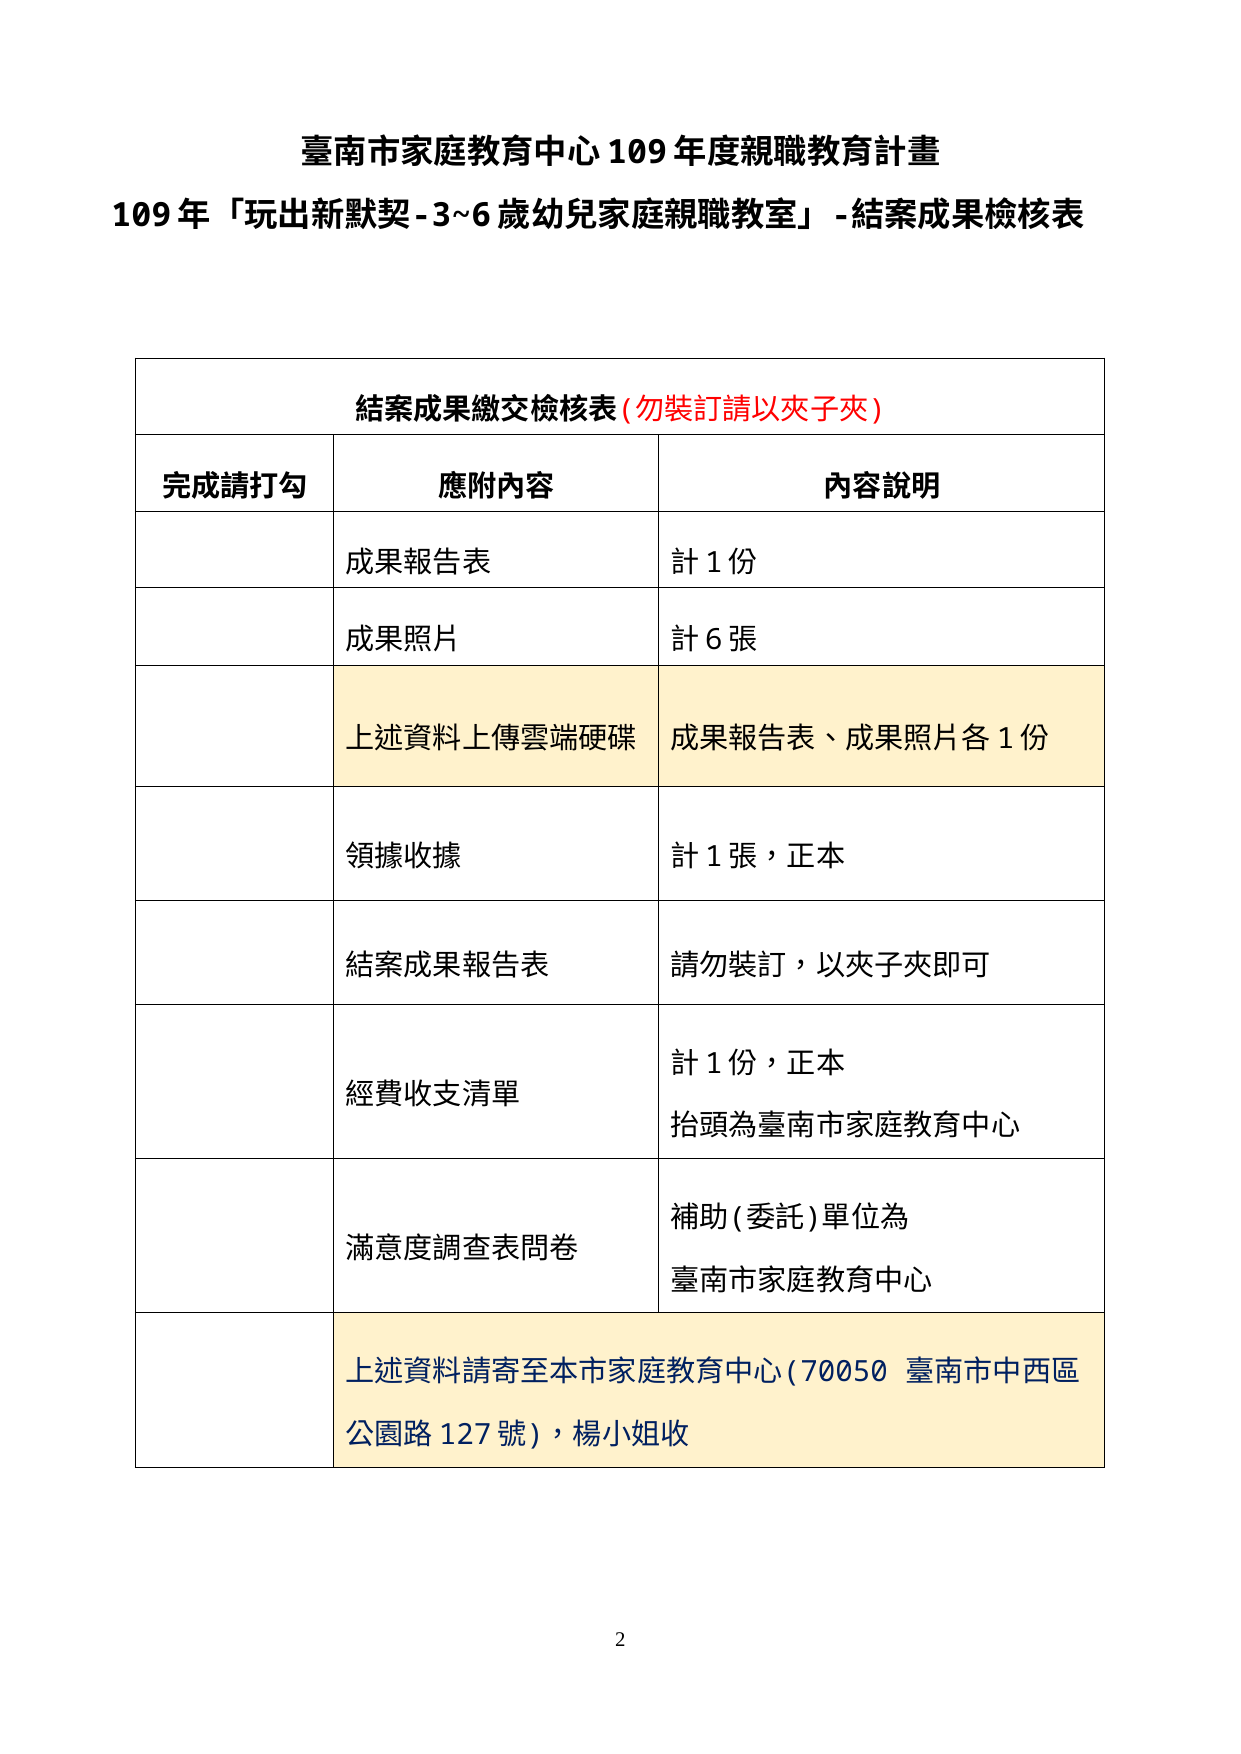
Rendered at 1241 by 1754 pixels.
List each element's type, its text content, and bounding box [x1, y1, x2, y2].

table_cell 結案成果報告表 [334, 901, 658, 1003]
table_cell 成果報告表、成果照片各1份 [659, 666, 1104, 786]
table_cell [136, 1313, 333, 1467]
table_cell 領據收據 [334, 787, 658, 900]
table_cell 上述資料請寄至本市家庭教育中心(70050 臺南市中西區公園路127號)，楊小姐收 [334, 1313, 1104, 1467]
table_cell [136, 901, 333, 1003]
table_cell 成果報告表 [334, 512, 658, 587]
table_cell 請勿裝訂，以夾子夾即可 [659, 901, 1104, 1003]
table_cell [136, 512, 333, 587]
table_cell [136, 1159, 333, 1312]
table_cell [136, 1005, 333, 1158]
table_cell 計1份 [659, 512, 1104, 587]
table_cell 補助(委託)單位為 臺南市家庭教育中心 [659, 1159, 1104, 1312]
table_cell [136, 588, 333, 665]
table_cell 經費收支清單 [334, 1005, 658, 1158]
text 臺南市家庭教育中心109年度親職教育計畫 [75, 108, 1165, 170]
table_header 結案成果繳交檢核表(勿裝訂請以夾子夾) [136, 359, 1104, 434]
table_cell 內容說明 [659, 435, 1104, 511]
table_cell 計6張 [659, 588, 1104, 665]
table_cell [136, 666, 333, 786]
table_cell 應附內容 [334, 435, 658, 511]
table_cell 完成請打勾 [136, 435, 333, 511]
table_cell 成果照片 [334, 588, 658, 665]
table_cell 滿意度調查表問卷 [334, 1159, 658, 1312]
table_cell 計1張，正本 [659, 787, 1104, 900]
text 109年「玩出新默契-3~6歲幼兒家庭親職教室」-結案成果檢核表 [30, 170, 1165, 233]
table_cell 計1份，正本 抬頭為臺南市家庭教育中心 [659, 1005, 1104, 1158]
table_cell 上述資料上傳雲端硬碟 [334, 666, 658, 786]
table_cell [136, 787, 333, 900]
